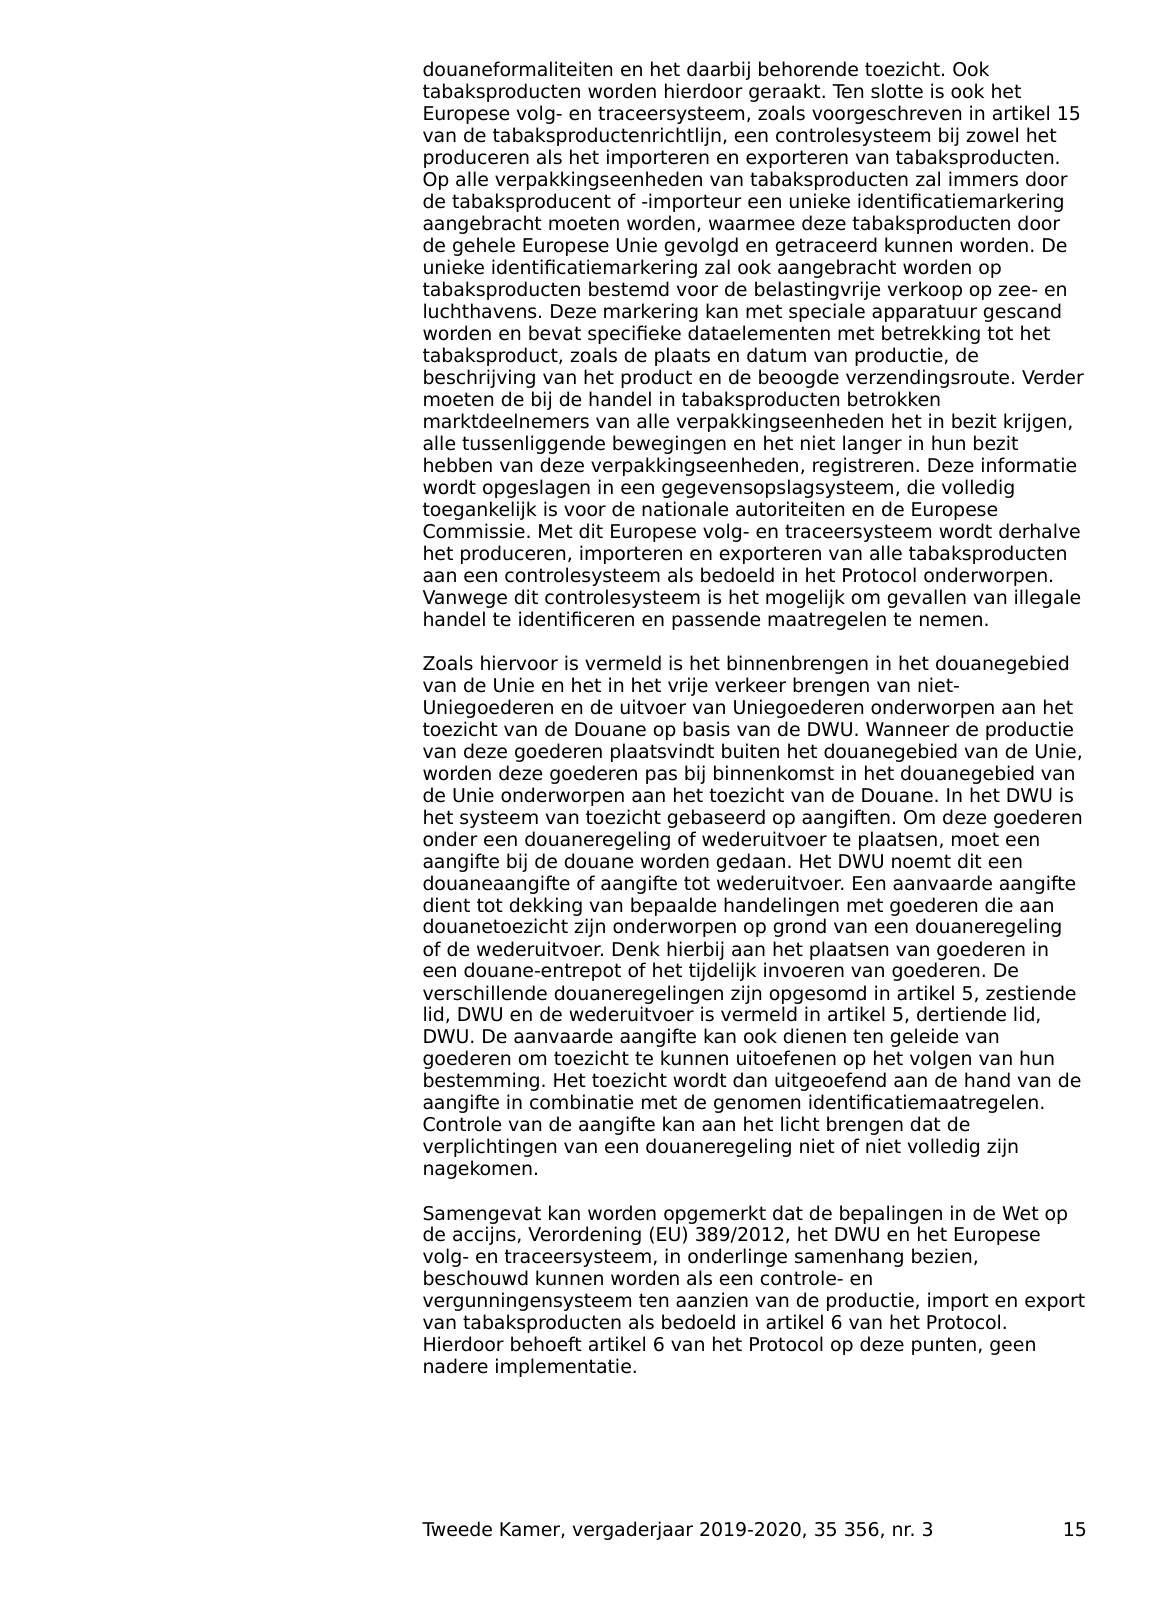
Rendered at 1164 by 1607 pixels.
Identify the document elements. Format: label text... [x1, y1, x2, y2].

text douaneformaliteiten en het daarbij behorende toezicht. Ook tabaksproducten worden hierdoor geraakt. Ten slotte is ook het Europese volg- en traceersysteem, zoals voorgeschreven in artikel 15 van de tabaksproductenrichtlijn, een controlesysteem bij zowel het produceren als het importeren en exporteren van tabaksproducten. Op alle verpakkingseenheden van tabaksproducten zal immers door de tabaksproducent of -importeur een unieke identificatiemarkering aangebracht moeten worden, waarmee deze tabaksproducten door de gehele Europese Unie gevolgd en getraceerd kunnen worden. De unieke identificatiemarkering zal ook aangebracht worden op tabaksproducten bestemd voor de belastingvrije verkoop op zee- en luchthavens. Deze markering kan met speciale apparatuur gescand worden en bevat specifieke dataelementen met betrekking tot het tabaksproduct, zoals de plaats en datum van productie, de beschrijving van het product en de beoogde verzendingsroute. Verder moeten de bij de handel in tabaksproducten betrokken marktdeelnemers van alle verpakkingseenheden het in bezit krijgen, alle tussenliggende bewegingen en het niet langer in hun bezit hebben van deze verpakkingseenheden, registreren. Deze informatie wordt opgeslagen in een gegevensopslagsysteem, die volledig toegankelijk is voor de nationale autoriteiten en de Europese Commissie. Met dit Europese volg- en traceersysteem wordt derhalve het produceren, importeren en exporteren van alle tabaksproducten aan een controlesysteem als bedoeld in het Protocol onderworpen. Vanwege dit controlesysteem is het mogelijk om gevallen van illegale handel te identificeren en passende maatregelen te nemen. [422, 59, 1087, 631]
text Zoals hiervoor is vermeld is het binnenbrengen in het douanegebied van de Unie en het in het vrije verkeer brengen van niet-Uniegoederen en de uitvoer van Uniegoederen onderworpen aan het toezicht van de Douane op basis van de DWU. Wanneer de productie van deze goederen plaatsvindt buiten het douanegebied van de Unie, worden deze goederen pas bij binnenkomst in het douanegebied van de Unie onderworpen aan het toezicht van de Douane. In het DWU is het systeem van toezicht gebaseerd op aangiften. Om deze goederen onder een douaneregeling of wederuitvoer te plaatsen, moet een aangifte bij de douane worden gedaan. Het DWU noemt dit een douaneaangifte of aangifte tot wederuitvoer. Een aanvaarde aangifte dient tot dekking van bepaalde handelingen met goederen die aan douanetoezicht zijn onderworpen op grond van een douaneregeling of de wederuitvoer. Denk hierbij aan het plaatsen van goederen in een douane-entrepot of het tijdelijk invoeren van goederen. De verschillende douaneregelingen zijn opgesomd in artikel 5, zestiende lid, DWU en de wederuitvoer is vermeld in artikel 5, dertiende lid, DWU. De aanvaarde aangifte kan ook dienen ten geleide van goederen om toezicht te kunnen uitoefenen op het volgen van hun bestemming. Het toezicht wordt dan uitgeoefend aan de hand van de aangifte in combinatie met de genomen identificatiemaatregelen. Controle van de aangifte kan aan het licht brengen dat de verplichtingen van een douaneregeling niet of niet volledig zijn nagekomen. [422, 653, 1087, 1180]
text Samengevat kan worden opgemerkt dat de bepalingen in de Wet op de accijns, Verordening (EU) 389/2012, het DWU en het Europese volg- en traceersysteem, in onderlinge samenhang bezien, beschouwd kunnen worden als een controle- en vergunningensysteem ten aanzien van de productie, import en export van tabaksproducten als bedoeld in artikel 6 van het Protocol. Hierdoor behoeft artikel 6 van het Protocol op deze punten, geen nadere implementatie. [422, 1202, 1087, 1378]
